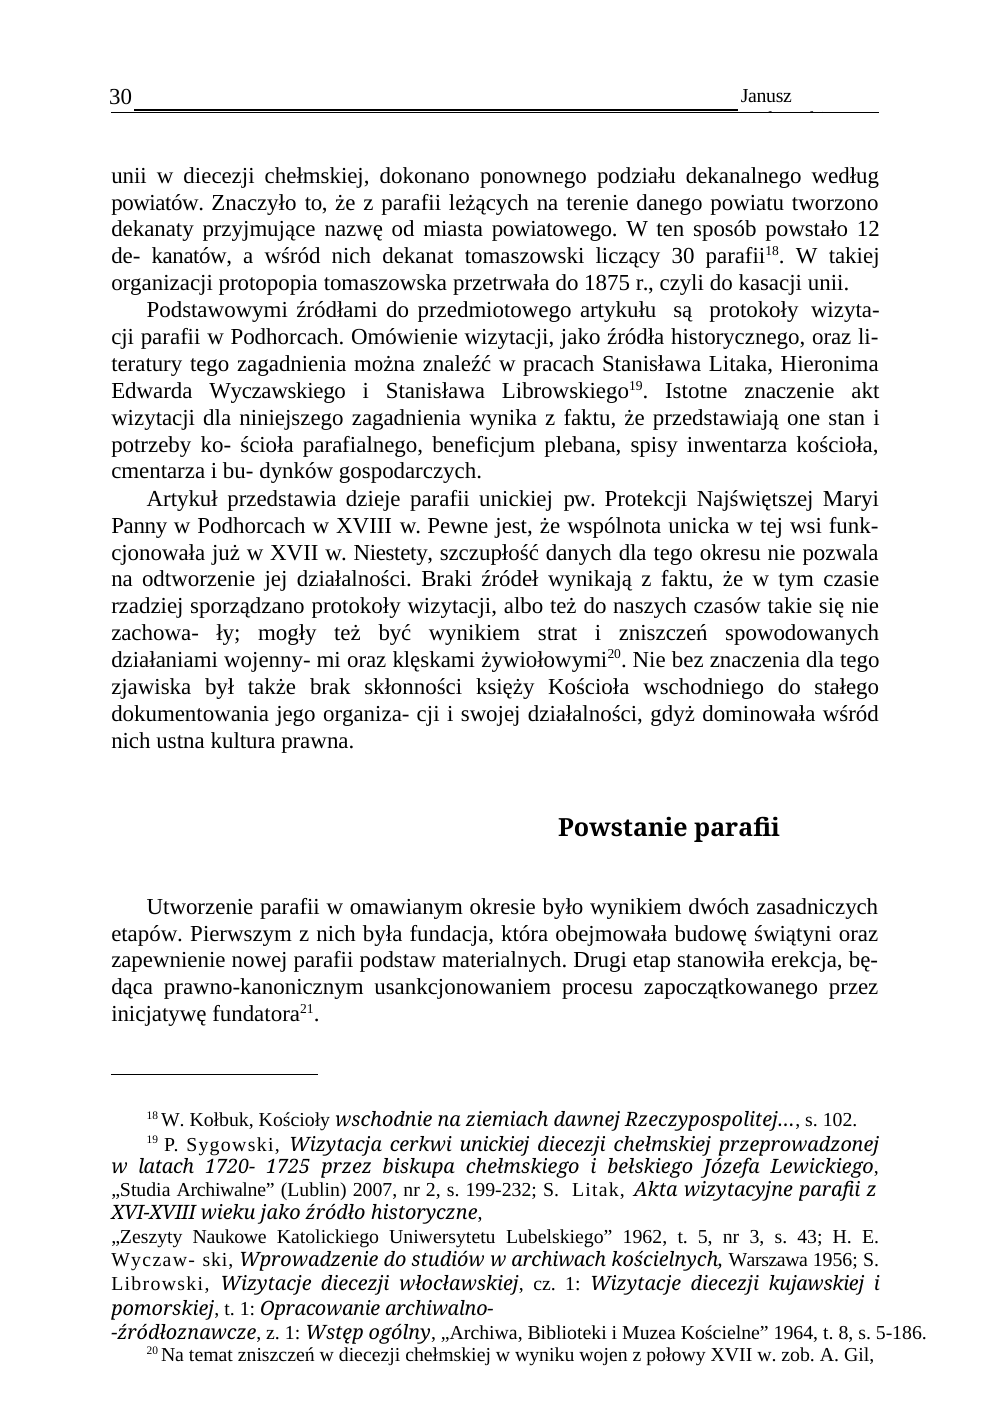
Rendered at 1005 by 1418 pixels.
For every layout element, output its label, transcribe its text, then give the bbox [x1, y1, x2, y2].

text 20 Na temat zniszczeń w diecezji chełmskiej w wyniku wojen z połowy XVII w. zob. A. Gil, [146, 1344, 1004, 1366]
text „Zeszyty Naukowe Katolickiego Uniwersytetu Lubelskiego” 1962, t. 5, nr 3, s. 43; H. E. Wyczaw- ski, Wprowadzenie do studiów w archiwach kościelnych, Warszawa 1956; S. Librowski, Wizytacje diecezji włocławskiej, cz. 1: Wizytacje diecezji kujawskiej i pomorskiej, t. 1: Opracowanie archiwalno- [111, 1227, 879, 1321]
text Podstawowymi źródłami do przedmiotowego artykułu są protokoły wizyta- cji parafii w Podhorcach. Omówienie wizytacji, jako źródła historycznego, oraz li- teratury tego zagadnienia można znaleźć w pracach Stanisława Litaka, Hieronima Edwarda Wyczawskiego i Stanisława Librowskiego19. Istotne znaczenie akt wizytacji dla niniejszego zagadnienia wynika z faktu, że przedstawiają one stan i potrzeby ko- ścioła parafialnego, beneficjum plebana, spisy inwentarza kościoła, cmentarza i bu- dynków gospodarczych. [111, 296, 879, 484]
text 19 P. Sygowski, Wizytacja cerkwi unickiej diecezji chełmskiej przeprowadzonej w latach 1720- 1725 przez biskupa chełmskiego i bełskiego Józefa Lewickiego, „Studia Archiwalne” (Lublin) 2007, nr 2, s. 199-232; S. Litak, Akta wizytacyjne parafii z XVI-XVIII wieku jako źródło historyczne, [111, 1133, 879, 1226]
text 18 W. Kołbuk, Kościoły wschodnie na ziemiach dawnej Rzeczypospolitej…, s. 102. [146, 1107, 1004, 1132]
text Utworzenie parafii w omawianym okresie było wynikiem dwóch zasadniczych etapów. Pierwszym z nich była fundacja, która obejmowała budowę świątyni oraz zapewnienie nowej parafii podstaw materialnych. Drugi etap stanowiła erekcja, bę- dąca prawno-kanonicznym usankcjonowaniem procesu zapoczątkowanego przez inicjatywę fundatora21. [111, 893, 879, 1027]
text -źródłoznawcze, z. 1: Wstęp ogólny, „Archiwa, Biblioteki i Muzea Kościelne” 1964, t. 8, s. 5-186. [111, 1321, 1004, 1344]
text Artykuł przedstawia dzieje parafii unickiej pw. Protekcji Najświętszej Maryi Panny w Podhorcach w XVIII w. Pewne jest, że wspólnota unicka w tej wsi funk- cjonowała już w XVII w. Niestety, szczupłość danych dla tego okresu nie pozwala na odtworzenie jej działalności. Braki źródeł wynikają z faktu, że w tym czasie rzadziej sporządzano protokoły wizytacji, albo też do naszych czasów takie się nie zachowa- ły; mogły też być wynikiem strat i zniszczeń spowodowanych działaniami wojenny- mi oraz klęskami żywiołowymi20. Nie bez znaczenia dla tego zjawiska był także brak skłonności księży Kościoła wschodniego do stałego dokumentowania jego organiza- cji i swojej działalności, gdyż dominowała wśród nich ustna kultura prawna. [111, 485, 879, 753]
subtitle Powstanie parafii [334, 810, 1004, 844]
text unii w diecezji chełmskiej, dokonano ponownego podziału dekanalnego według powiatów. Znaczyło to, że z parafii leżących na terenie danego powiatu tworzono dekanaty przyjmujące nazwę od miasta powiatowego. W ten sposób powstało 12 de- kanatów, a wśród nich dekanat tomaszowski liczący 30 parafii18. W takiej organizacji protopopia tomaszowska przetrwała do 1875 r., czyli do kasacji unii. [111, 162, 880, 296]
